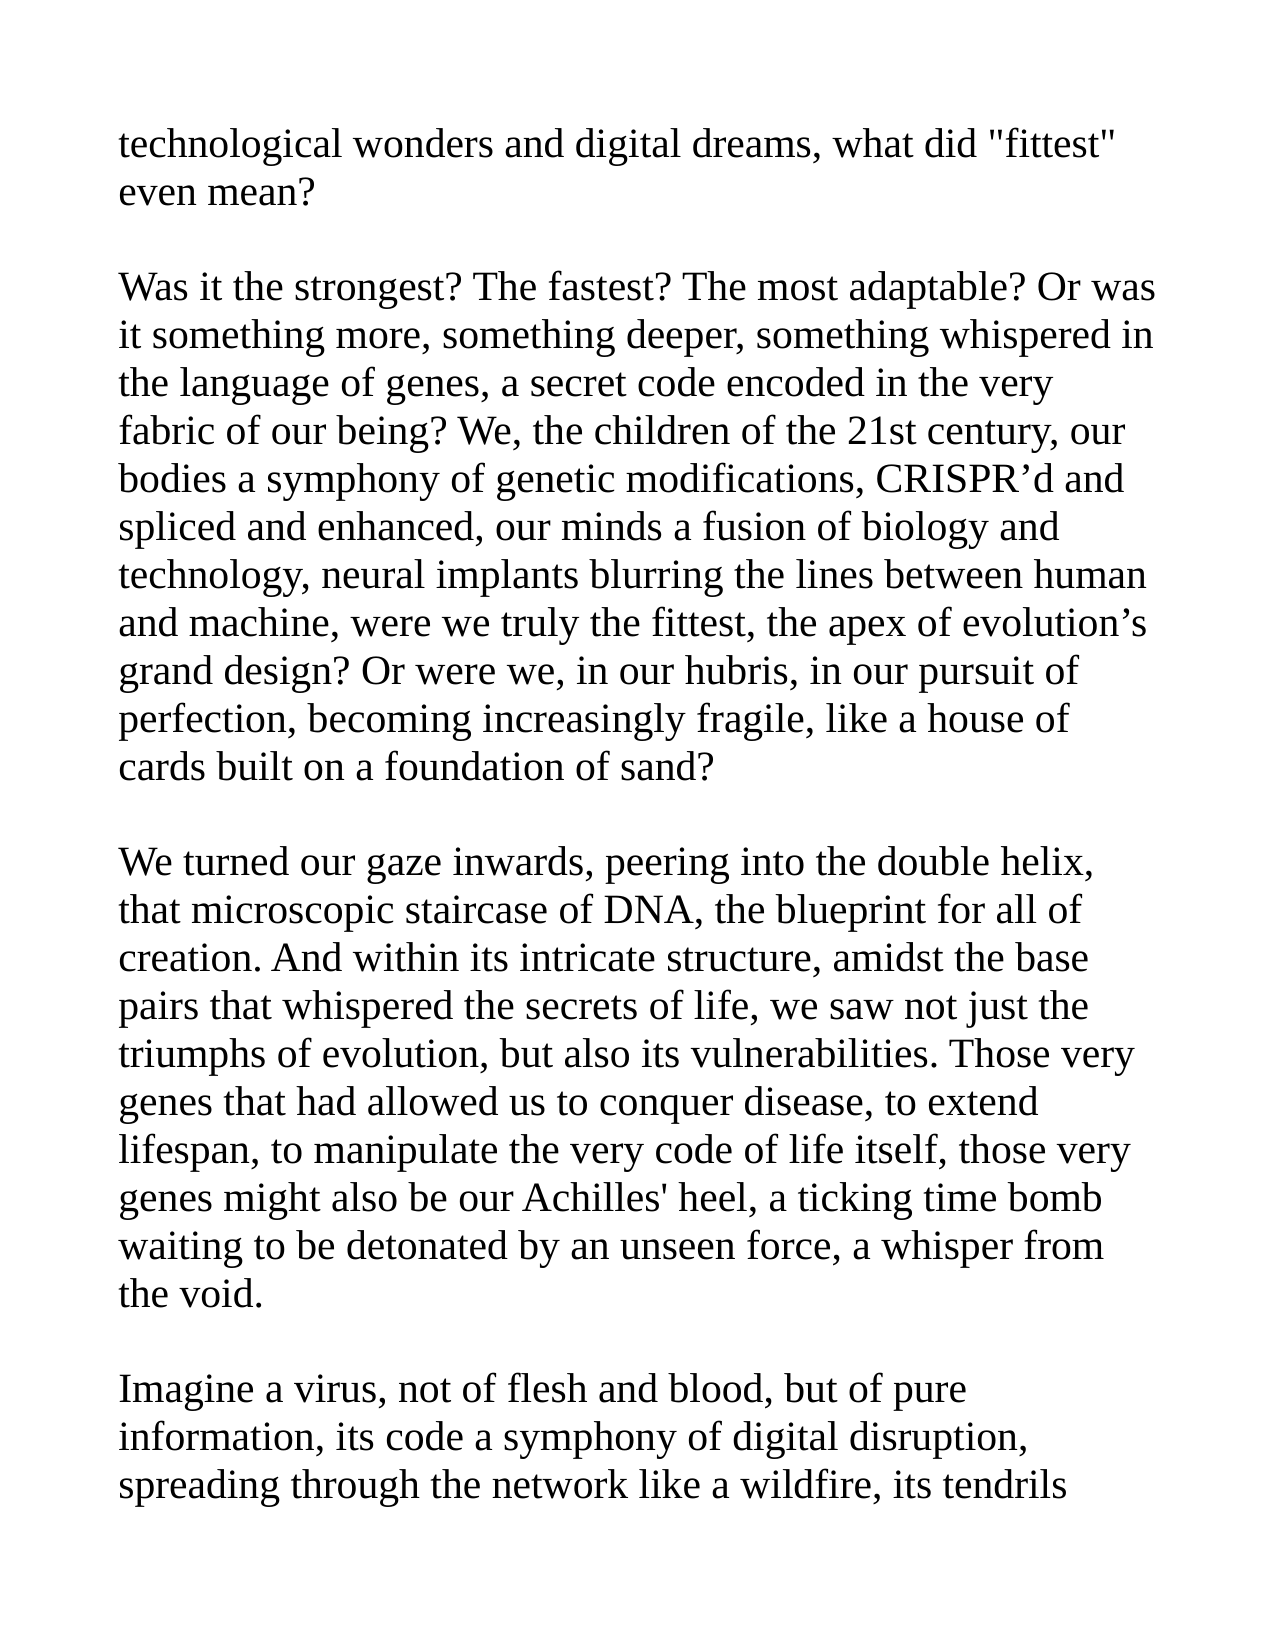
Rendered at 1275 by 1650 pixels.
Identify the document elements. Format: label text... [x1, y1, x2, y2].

text Was it the strongest? The fastest? The most adaptable? Or was it something more, something deeper, something whispered in the language of genes, a secret code encoded in the very fabric of our being? We, the children of the 21st century, our bodies a symphony of genetic modifications, CRISPR’d and spliced and enhanced, our minds a fusion of biology and technology, neural implants blurring the lines between human and machine, were we truly the fittest, the apex of evolution’s grand design? Or were we, in our hubris, in our pursuit of perfection, becoming increasingly fragile, like a house of cards built on a foundation of sand? [118, 262, 1157, 789]
text technological wonders and digital dreams, what did "fittest" even mean? [118, 118, 1157, 214]
text We turned our gaze inwards, peering into the double helix, that microscopic staircase of DNA, the blueprint for all of creation. And within its intricate structure, amidst the base pairs that whispered the secrets of life, we saw not just the triumphs of evolution, but also its vulnerabilities. Those very genes that had allowed us to conquer disease, to extend lifespan, to manipulate the very code of life itself, those very genes might also be our Achilles' heel, a ticking time bomb waiting to be detonated by an unseen force, a whisper from the void. [118, 837, 1157, 1316]
text Imagine a virus, not of flesh and blood, but of pure information, its code a symphony of digital disruption, spreading through the network like a wildfire, its tendrils [118, 1364, 1157, 1508]
